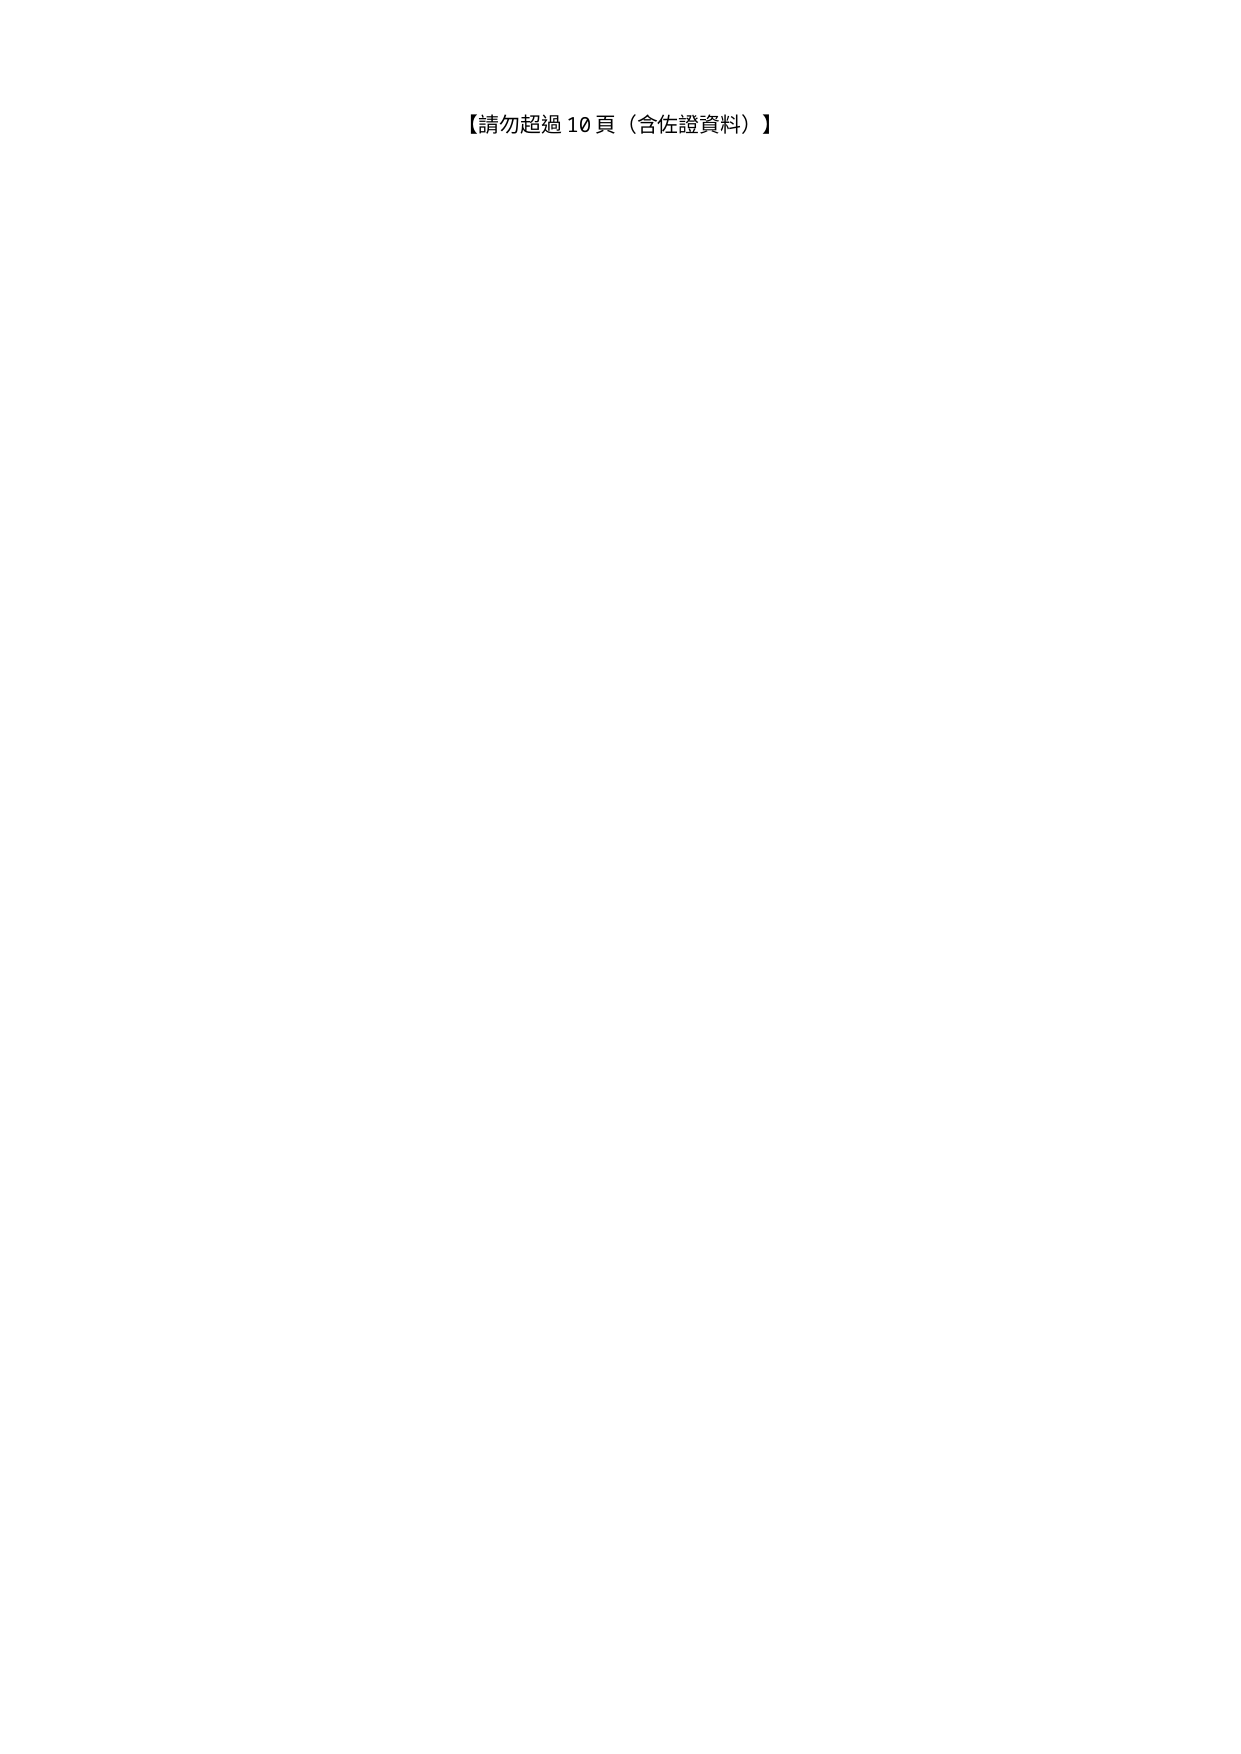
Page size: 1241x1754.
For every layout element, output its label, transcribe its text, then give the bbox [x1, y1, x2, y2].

text 【請勿超過10頁（含佐證資料）】 [106, 89, 1134, 143]
